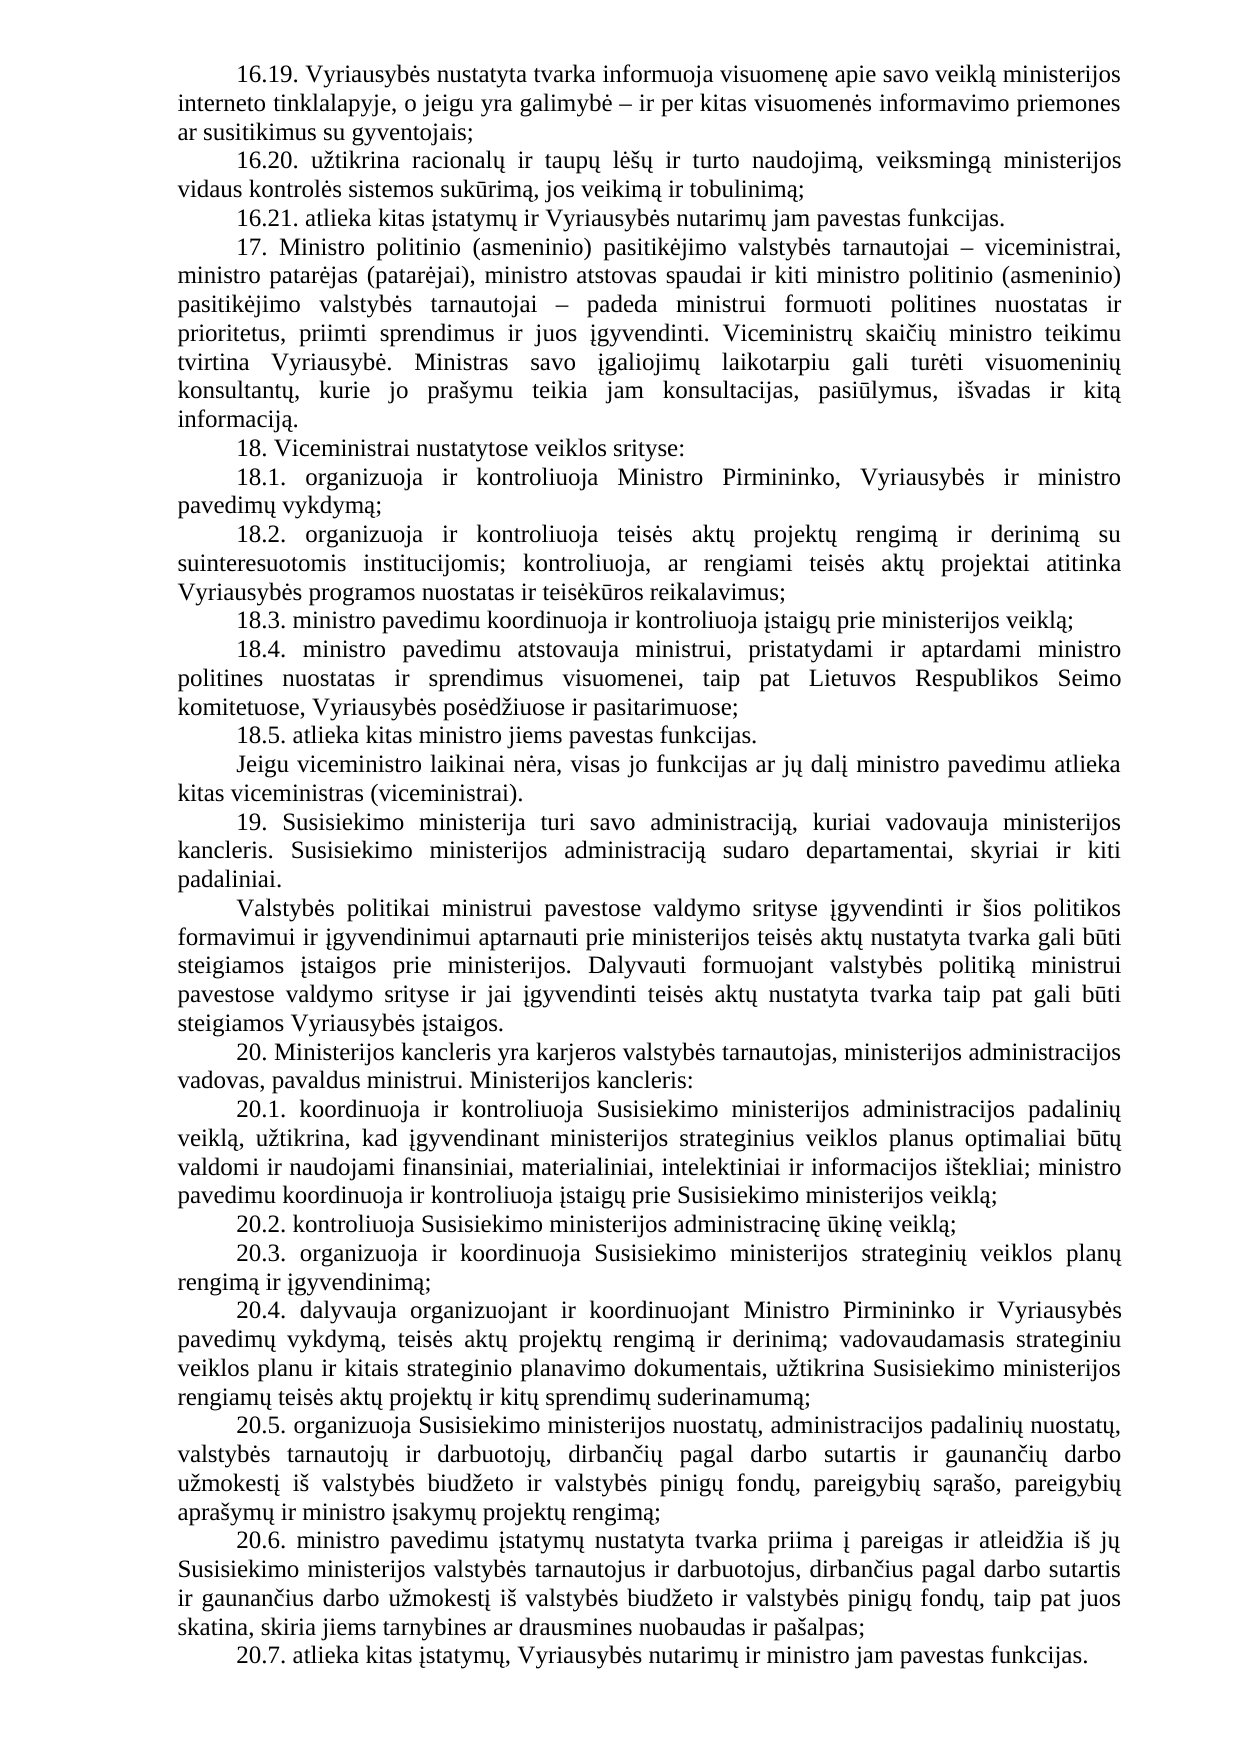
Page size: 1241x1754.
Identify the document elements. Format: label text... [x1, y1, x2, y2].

text Jeigu viceministro laikinai nėra, visas jo funkcijas ar jų dalį ministro pavedimu atlieka kitas viceministras (viceministrai). [177, 749, 1122, 807]
text 16.20. užtikrina racionalų ir taupų lėšų ir turto naudojimą, veiksmingą ministerijos vidaus kontrolės sistemos sukūrimą, jos veikimą ir tobulinimą; [177, 145, 1122, 203]
text 20. Ministerijos kancleris yra karjeros valstybės tarnautojas, ministerijos administracijos vadovas, pavaldus ministrui. Ministerijos kancleris: [177, 1037, 1122, 1094]
text 18.2. organizuoja ir kontroliuoja teisės aktų projektų rengimą ir derinimą su suinteresuotomis institucijomis; kontroliuoja, ar rengiami teisės aktų projektai atitinka Vyriausybės programos nuostatas ir teisėkūros reikalavimus; [177, 519, 1122, 605]
text 17. Ministro politinio (asmeninio) pasitikėjimo valstybės tarnautojai – viceministrai, ministro patarėjas (patarėjai), ministro atstovas spaudai ir kiti ministro politinio (asmeninio) pasitikėjimo valstybės tarnautojai – padeda ministrui formuoti politines nuostatas ir prioritetus, priimti sprendimus ir juos įgyvendinti. Viceministrų skaičių ministro teikimu tvirtina Vyriausybė. Ministras savo įgaliojimų laikotarpiu gali turėti visuomeninių konsultantų, kurie jo prašymu teikia jam konsultacijas, pasiūlymus, išvadas ir kitą informaciją. [177, 232, 1122, 433]
text Valstybės politikai ministrui pavestose valdymo srityse įgyvendinti ir šios politikos formavimui ir įgyvendinimui aptarnauti prie ministerijos teisės aktų nustatyta tvarka gali būti steigiamos įstaigos prie ministerijos. Dalyvauti formuojant valstybės politiką ministrui pavestose valdymo srityse ir jai įgyvendinti teisės aktų nustatyta tvarka taip pat gali būti steigiamos Vyriausybės įstaigos. [177, 893, 1122, 1037]
text 20.4. dalyvauja organizuojant ir koordinuojant Ministro Pirmininko ir Vyriausybės pavedimų vykdymą, teisės aktų projektų rengimą ir derinimą; vadovaudamasis strateginiu veiklos planu ir kitais strateginio planavimo dokumentais, užtikrina Susisiekimo ministerijos rengiamų teisės aktų projektų ir kitų sprendimų suderinamumą; [177, 1295, 1122, 1410]
text 20.2. kontroliuoja Susisiekimo ministerijos administracinę ūkinę veiklą; [177, 1209, 1122, 1238]
text 20.6. ministro pavedimu įstatymų nustatyta tvarka priima į pareigas ir atleidžia iš jų Susisiekimo ministerijos valstybės tarnautojus ir darbuotojus, dirbančius pagal darbo sutartis ir gaunančius darbo užmokestį iš valstybės biudžeto ir valstybės pinigų fondų, taip pat juos skatina, skiria jiems tarnybines ar drausmines nuobaudas ir pašalpas; [177, 1525, 1122, 1640]
text 19. Susisiekimo ministerija turi savo administraciją, kuriai vadovauja ministerijos kancleris. Susisiekimo ministerijos administraciją sudaro departamentai, skyriai ir kiti padaliniai. [177, 807, 1122, 893]
text 20.3. organizuoja ir koordinuoja Susisiekimo ministerijos strateginių veiklos planų rengimą ir įgyvendinimą; [177, 1238, 1122, 1295]
text 20.5. organizuoja Susisiekimo ministerijos nuostatų, administracijos padalinių nuostatų, valstybės tarnautojų ir darbuotojų, dirbančių pagal darbo sutartis ir gaunančių darbo užmokestį iš valstybės biudžeto ir valstybės pinigų fondų, pareigybių sąrašo, pareigybių aprašymų ir ministro įsakymų projektų rengimą; [177, 1410, 1122, 1525]
text 16.19. Vyriausybės nustatyta tvarka informuoja visuomenę apie savo veiklą ministerijos interneto tinklalapyje, o jeigu yra galimybė – ir per kitas visuomenės informavimo priemones ar susitikimus su gyventojais; [177, 59, 1122, 145]
text 20.1. koordinuoja ir kontroliuoja Susisiekimo ministerijos administracijos padalinių veiklą, užtikrina, kad įgyvendinant ministerijos strateginius veiklos planus optimaliai būtų valdomi ir naudojami finansiniai, materialiniai, intelektiniai ir informacijos ištekliai; ministro pavedimu koordinuoja ir kontroliuoja įstaigų prie Susisiekimo ministerijos veiklą; [177, 1094, 1122, 1209]
text 18.5. atlieka kitas ministro jiems pavestas funkcijas. [177, 720, 1122, 749]
text 18.4. ministro pavedimu atstovauja ministrui, pristatydami ir aptardami ministro politines nuostatas ir sprendimus visuomenei, taip pat Lietuvos Respublikos Seimo komitetuose, Vyriausybės posėdžiuose ir pasitarimuose; [177, 634, 1122, 720]
text 16.21. atlieka kitas įstatymų ir Vyriausybės nutarimų jam pavestas funkcijas. [177, 203, 1122, 232]
text 18.3. ministro pavedimu koordinuoja ir kontroliuoja įstaigų prie ministerijos veiklą; [177, 605, 1122, 634]
text 18. Viceministrai nustatytose veiklos srityse: [177, 433, 1122, 462]
text 18.1. organizuoja ir kontroliuoja Ministro Pirmininko, Vyriausybės ir ministro pavedimų vykdymą; [177, 462, 1122, 519]
text 20.7. atlieka kitas įstatymų, Vyriausybės nutarimų ir ministro jam pavestas funkcijas. [177, 1640, 1122, 1669]
